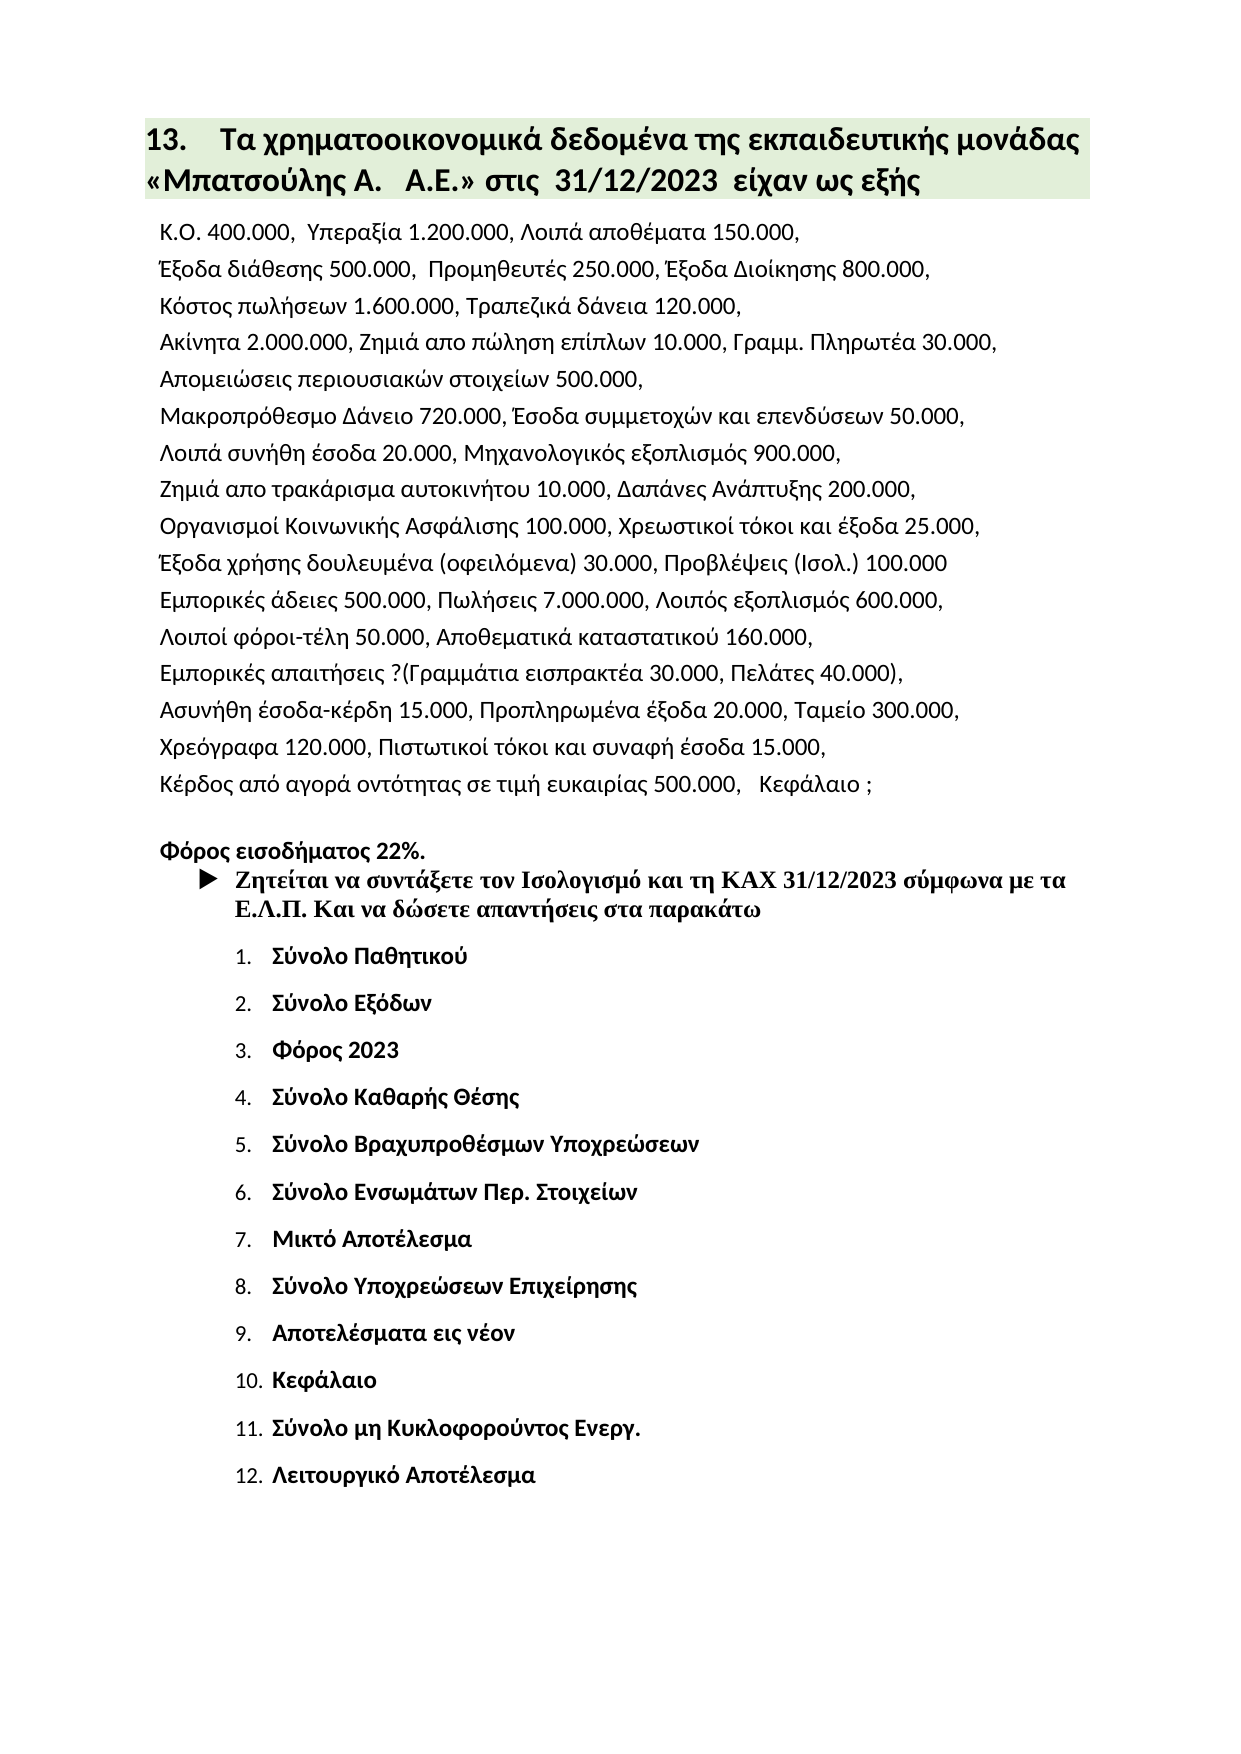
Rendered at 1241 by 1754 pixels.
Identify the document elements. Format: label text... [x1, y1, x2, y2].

text Ακίνητα 2.000.000, Ζημιά απο πώληση επίπλων 10.000, Γραμμ. Πληρωτέα 30.000, [159, 327, 1081, 357]
subtitle Τα χρηματοοικονομικά δεδομένα της εκπαιδευτικής μονάδας «Μπατσούλης Α. Α.Ε.» στις 31/12/2023 είχαν ως εξής [145, 118, 1090, 199]
text Έξοδα χρήσης δουλευμένα (οφειλόμενα) 30.000, Προβλέψεις (Ισολ.) 100.000 [159, 547, 1081, 578]
text Εμπορικές άδειες 500.000, Πωλήσεις 7.000.000, Λοιπός εξοπλισμός 600.000, [159, 584, 1081, 614]
list Κεφάλαιο [234, 1364, 1081, 1395]
list Σύνολο Βραχυπροθέσμων Υποχρεώσεων [234, 1128, 1081, 1159]
list Μικτό Αποτέλεσμα [234, 1223, 1081, 1253]
text Εμπορικές απαιτήσεις ?(Γραμμάτια εισπρακτέα 30.000, Πελάτες 40.000), [159, 657, 1081, 688]
text Φόρος εισοδήματος 22%. [159, 835, 1081, 866]
list Σύνολο Καθαρής Θέσης [234, 1081, 1081, 1112]
text Ασυνήθη έσοδα-κέρδη 15.000, Προπληρωμένα έξοδα 20.000, Ταμείο 300.000, [159, 694, 1081, 725]
text Κέρδος από αγορά οντότητας σε τιμή ευκαιρίας 500.000, Κεφάλαιο ; [159, 768, 1081, 798]
text Μακροπρόθεσμο Δάνειο 720.000, Έσοδα συμμετοχών και επενδύσεων 50.000, [159, 400, 1081, 431]
list Σύνολο Ενσωμάτων Περ. Στοιχείων [234, 1176, 1081, 1206]
list Σύνολο Υποχρεώσεων Επιχείρησης [234, 1270, 1081, 1301]
text Κ.Ο. 400.000, Υπεραξία 1.200.000, Λοιπά αποθέματα 150.000, [159, 216, 1081, 247]
list Αποτελέσματα εις νέον [234, 1317, 1081, 1348]
list Φόρος 2023 [234, 1034, 1081, 1065]
list Σύνολο Εξόδων [234, 987, 1081, 1017]
list Λειτουργικό Αποτέλεσμα [234, 1459, 1081, 1489]
text Κόστος πωλήσεων 1.600.000, Τραπεζικά δάνεια 120.000, [159, 290, 1081, 320]
text Ζημιά απο τρακάρισμα αυτοκινήτου 10.000, Δαπάνες Ανάπτυξης 200.000, [159, 474, 1081, 504]
text Έξοδα διάθεσης 500.000, Προμηθευτές 250.000, Έξοδα Διοίκησης 800.000, [159, 253, 1081, 283]
text Απομειώσεις περιουσιακών στοιχείων 500.000, [159, 363, 1081, 394]
text Οργανισμοί Κοινωνικής Ασφάλισης 100.000, Χρεωστικοί τόκοι και έξοδα 25.000, [159, 510, 1081, 541]
text Λοιποί φόροι-τέλη 50.000, Αποθεματικά καταστατικού 160.000, [159, 621, 1081, 651]
text Λοιπά συνήθη έσοδα 20.000, Μηχανολογικός εξοπλισμός 900.000, [159, 437, 1081, 467]
list Σύνολο μη Κυκλοφορούντος Ενεργ. [234, 1412, 1081, 1442]
list Σύνολο Παθητικού [234, 940, 1081, 970]
text Χρεόγραφα 120.000, Πιστωτικοί τόκοι και συναφή έσοδα 15.000, [159, 731, 1081, 762]
list Ζητείται να συντάξετε τον Ισολογισμό και τη ΚΑΧ 31/12/2023 σύμφωνα με τα Ε.Λ.Π. Και να δώσετε απαντήσεις στα παρακάτω [197, 866, 1081, 923]
